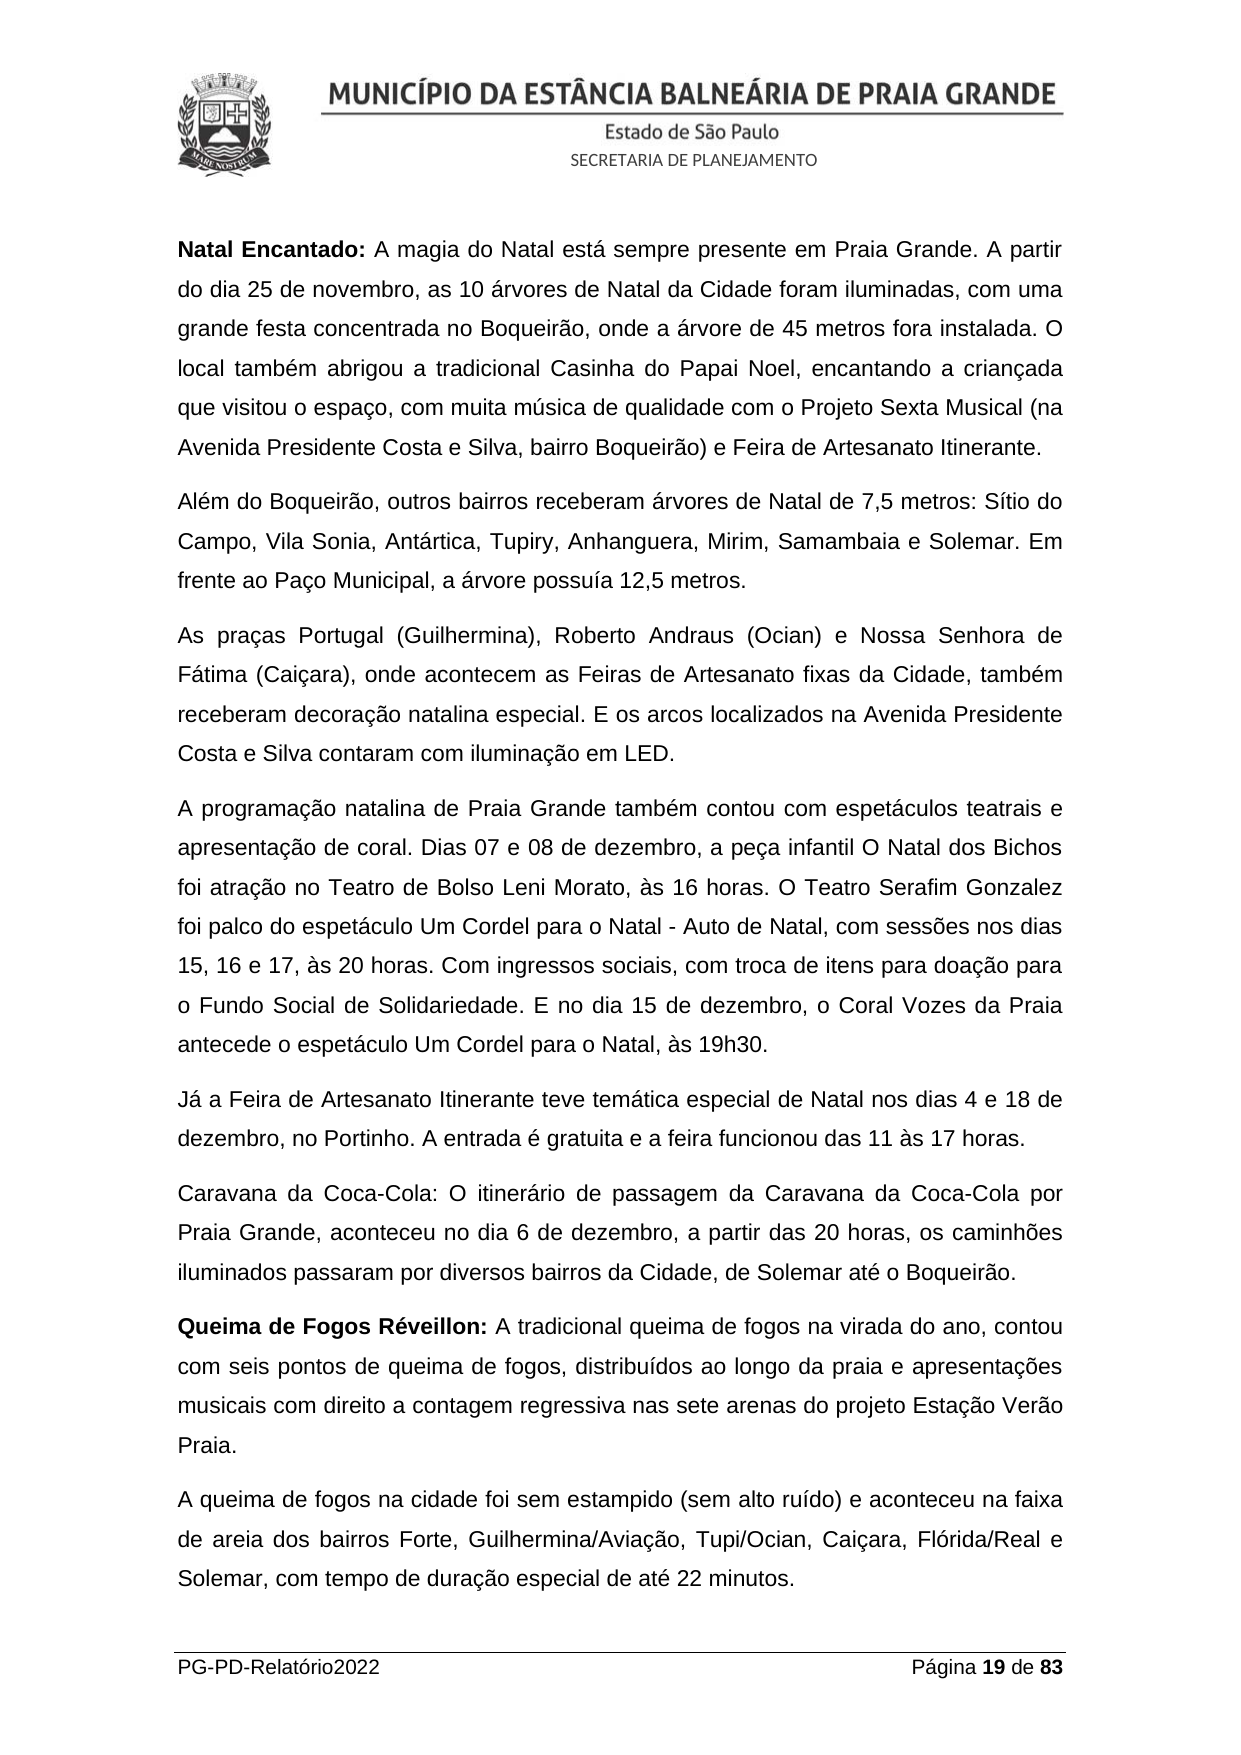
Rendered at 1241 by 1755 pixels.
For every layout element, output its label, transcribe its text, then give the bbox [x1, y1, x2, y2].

text A programação natalina de Praia Grande também contou com espetáculos teatrais e apresentação de coral. Dias 07 e 08 de dezembro, a peça infantil O Natal dos Bichos foi atração no Teatro de Bolso Leni Morato, às 16 horas. O Teatro Serafim Gonzalez foi palco do espetáculo Um Cordel para o Natal - Auto de Natal, com sessões nos dias 15, 16 e 17, às 20 horas. Com ingressos sociais, com troca de itens para doação para o Fundo Social de Solidariedade. E no dia 15 de dezembro, o Coral Vozes da Praia antecede o espetáculo Um Cordel para o Natal, às 19h30. [177, 794, 1063, 1058]
text Caravana da Coca-Cola: O itinerário de passagem da Caravana da Coca-Cola por Praia Grande, aconteceu no dia 6 de dezembro, a partir das 20 horas, os caminhões iluminados passaram por diversos bairros da Cidade, de Solemar até o Boqueirão. [177, 1180, 1063, 1285]
text As praças Portugal (Guilhermina), Roberto Andraus (Ocian) e Nossa Senhora de Fátima (Caiçara), onde acontecem as Feiras de Artesanato fixas da Cidade, também receberam decoração natalina especial. E os arcos localizados na Avenida Presidente Costa e Silva contaram com iluminação em LED. [177, 622, 1063, 766]
text Além do Boqueirão, outros bairros receberam árvores de Natal de 7,5 metros: Sítio do Campo, Vila Sonia, Antártica, Tupiry, Anhanguera, Mirim, Samambaia e Solemar. Em frente ao Paço Municipal, a árvore possuía 12,5 metros. [177, 488, 1063, 593]
text Natal Encantado: A magia do Natal está sempre presente em Praia Grande. A partir do dia 25 de novembro, as 10 árvores de Natal da Cidade foram iluminadas, com uma grande festa concentrada no Boqueirão, onde a árvore de 45 metros fora instalada. O local também abrigou a tradicional Casinha do Papai Noel, encantando a criançada que visitou o espaço, com muita música de qualidade com o Projeto Sexta Musical (na Avenida Presidente Costa e Silva, bairro Boqueirão) e Feira de Artesanato Itinerante. [177, 236, 1063, 460]
text Queima de Fogos Réveillon: A tradicional queima de fogos na virada do ano, contou com seis pontos de queima de fogos, distribuídos ao longo da praia e apresentações musicais com direito a contagem regressiva nas sete arenas do projeto Estação Verão Praia. [177, 1313, 1063, 1458]
text A queima de fogos na cidade foi sem estampido (sem alto ruído) e aconteceu na faixa de areia dos bairros Forte, Guilhermina/Aviação, Tupi/Ocian, Caiçara, Flórida/Real e Solemar, com tempo de duração especial de até 22 minutos. [177, 1486, 1063, 1591]
text Já a Feira de Artesanato Itinerante teve temática especial de Natal nos dias 4 e 18 de dezembro, no Portinho. A entrada é gratuita e a feira funcionou das 11 às 17 horas. [177, 1086, 1063, 1152]
